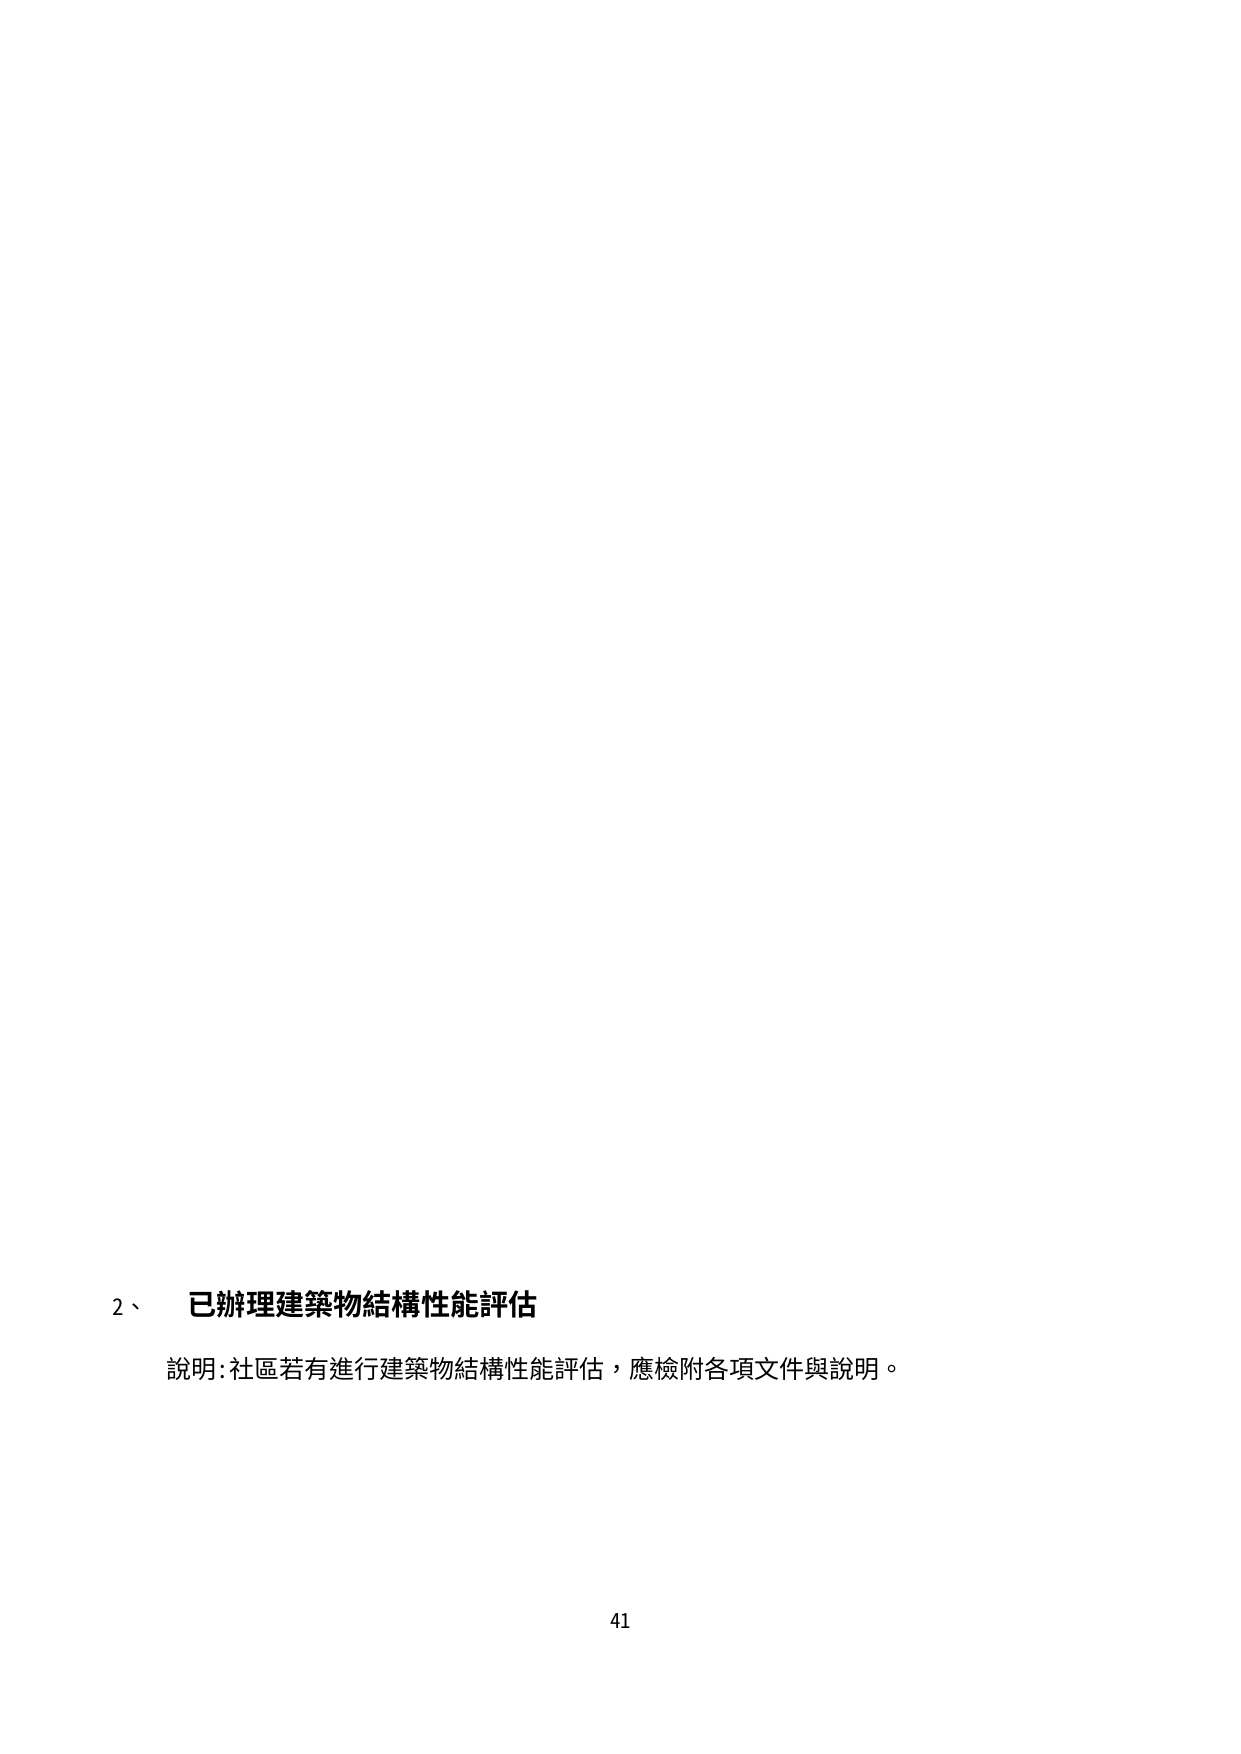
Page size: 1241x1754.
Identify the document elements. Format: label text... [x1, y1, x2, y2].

text 說明:社區若有進行建築物結構性能評估，應檢附各項文件與說明。 [167, 1350, 1128, 1386]
list 已辦理建築物結構性能評估 [112, 1282, 1128, 1324]
